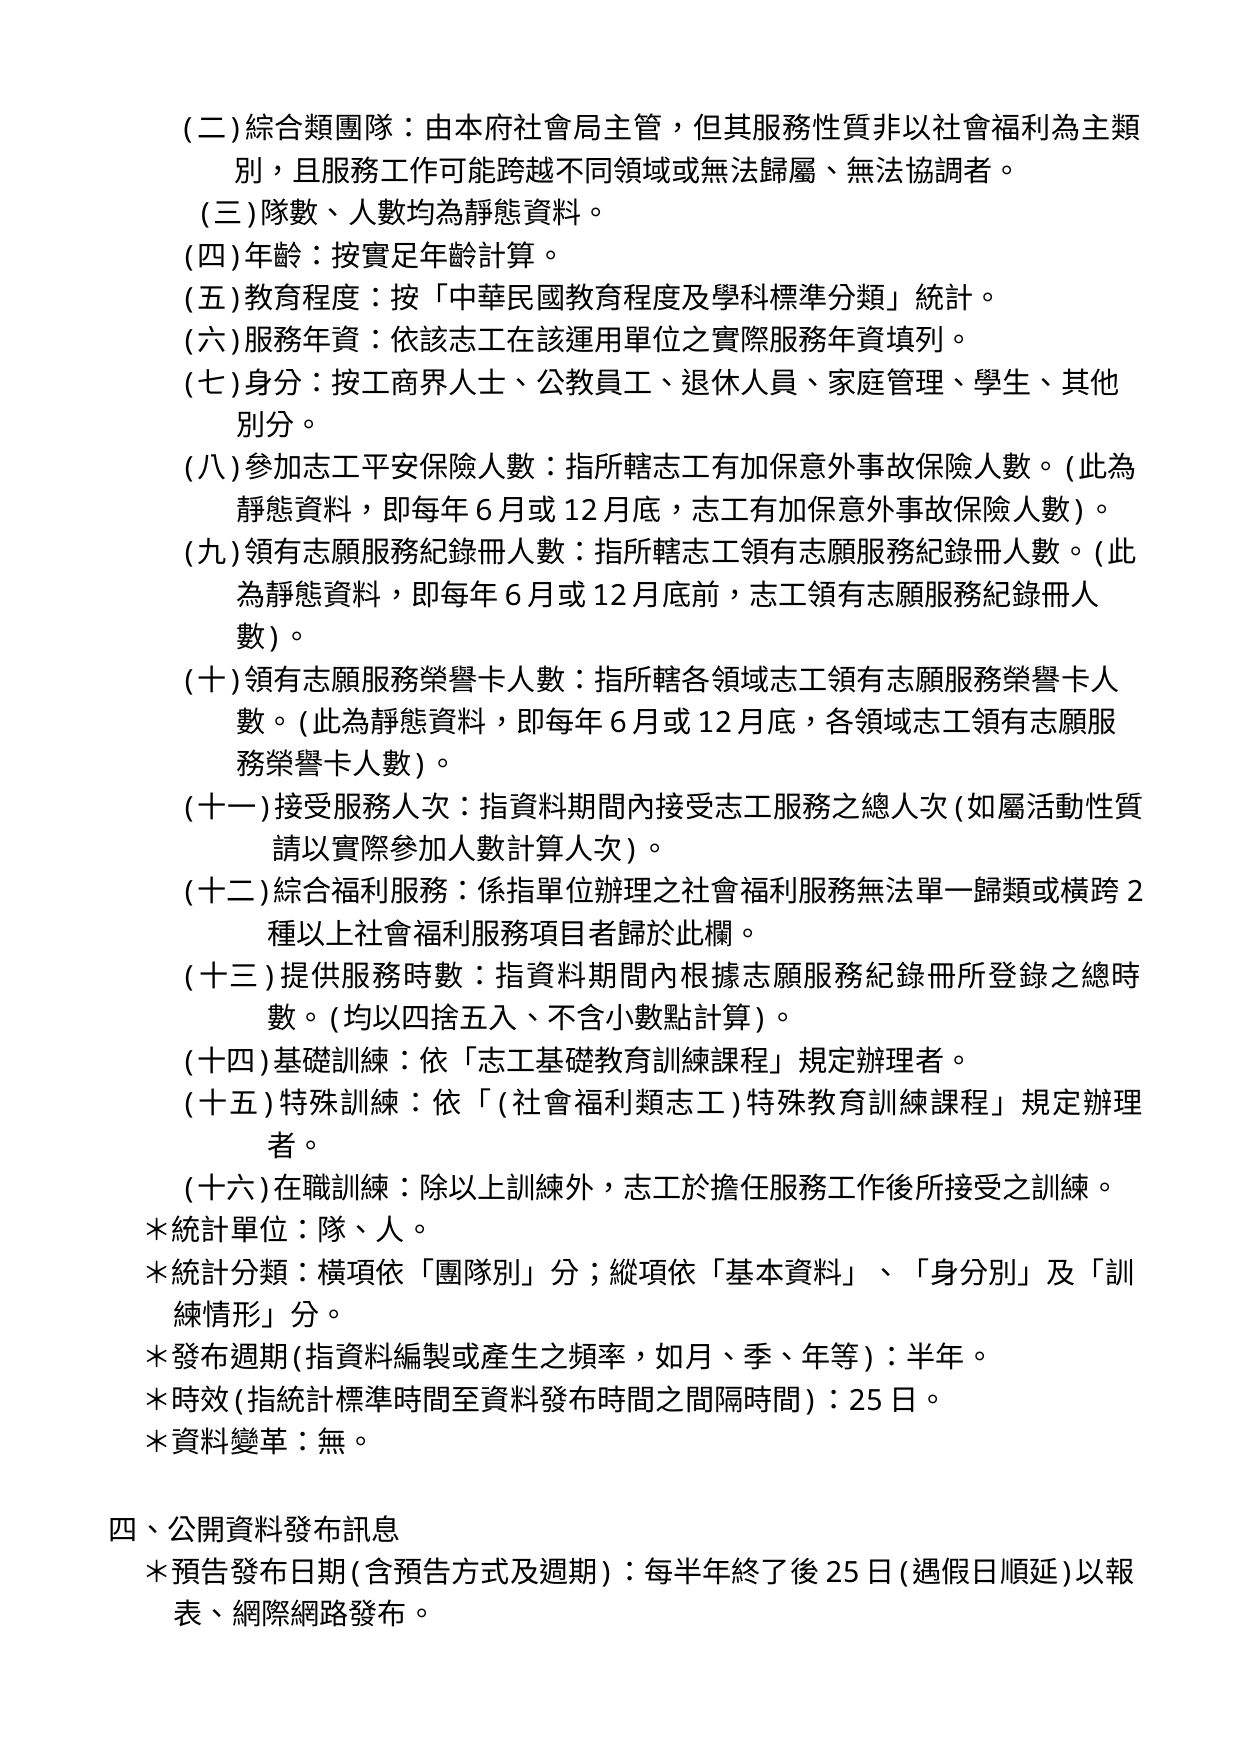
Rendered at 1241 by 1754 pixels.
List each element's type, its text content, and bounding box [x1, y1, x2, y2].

table_header 統計資料背景說明 資料種類：其他社群活動統計 資料項目：桃園市社會局推展志願服務志工人數 一、發布及編製機關單位 ＊發布機關、單位：桃園市政府社會局會計室 ＊編製單位：桃園市政府社會局人民團體科 ＊聯絡電話：(03)3322101#6444 ＊傳真：(03)3348721 ＊電子信箱：10025558@mail.tycg.gov.tw 二、發布形式 ＊口頭： ( )記者會或說明會 ＊書面： ( )新聞稿 ( )報表 ( )書刊，刊名： ＊電子媒體： ( )線上書刊及資料庫， 網址： ( )磁片 ( )光碟片 (√)其他 Open Document File (odf)、Portable Document Format (pdf) 或Excel檔案。 三、資料範圍、週期及時效 ＊統計地區範圍及對象：凡由桃園市政府社會局主管並依據志願服務法相關規定參與志願服務工作之社會大眾，均為統計對象。 ＊統計標準時間：動態資料上半年以1至6月、下半年以7至12月之事實為準；靜態資料以6月底、12月底之事實為準。 ＊統計項目定義： (一)社會福利類團隊：由本府社會局主管，其服務性質為社會福利類別。 (二)綜合類團隊：由本府社會局主管，但其服務性質非以社會福利為主類別，且服務工作可能跨越不同領域或無法歸屬、無法協調者。 (三)隊數、人數均為靜態資料。 (四)年齡：按實足年齡計算。 (五)教育程度：按「中華民國教育程度及學科標準分類」統計。 (六)服務年資：依該志工在該運用單位之實際服務年資填列。 (七)身分：按工商界人士、公教員工、退休人員、家庭管理、學生、其他別分。 (八)參加志工平安保險人數：指所轄志工有加保意外事故保險人數。(此為靜態資料，即每年6月或12月底，志工有加保意外事故保險人數)。 (九)領有志願服務紀錄冊人數：指所轄志工領有志願服務紀錄冊人數。(此為靜態資料，即每年6月或12月底前，志工領有志願服務紀錄冊人數)。 (十)領有志願服務榮譽卡人數：指所轄各領域志工領有志願服務榮譽卡人數。(此為靜態資料，即每年6月或12月底，各領域志工領有志願服務榮譽卡人數)。 (十一)接受服務人次：指資料期間內接受志工服務之總人次(如屬活動性質請以實際參加人數計算人次)。 (十二)綜合福利服務：係指單位辦理之社會福利服務無法單一歸類或橫跨2種以上社會福利服務項目者歸於此欄。 (十三)提供服務時數：指資料期間內根據志願服務紀錄冊所登錄之總時數。(均以四捨五入、不含小數點計算)。 (十四)基礎訓練：依「志工基礎教育訓練課程」規定辦理者。 (十五)特殊訓練：依「(社會福利類志工)特殊教育訓練課程」規定辦理者。 (十六)在職訓練：除以上訓練外，志工於擔任服務工作後所接受之訓練。 ＊統計單位：隊、人。 ＊統計分類：橫項依「團隊別」分；縱項依「基本資料」、「身分別」及「訓練情形」分。 ＊發布週期(指資料編製或產生之頻率，如月、季、年等)：半年。 ＊時效(指統計標準時間至資料發布時間之間隔時間)：25日。 ＊資料變革：無。 四、公開資料發布訊息 ＊預告發布日期(含預告方式及週期)：每半年終了後25日(遇假日順延)以報表、網際網路發布。 ＊同步發送單位(說明資料發布時同步發送之單位或可同步查得該資料之網址)：衛生福利部統計處、桃園市政府主計處。 五、資料品質 ＊統計指標編製方法與資料來源說明：依據本府社會局主管轄區內之志願服務團體及實際組訓人力資料彙編。 ＊統計資料交叉查核及確保資料合理性之機制(說明各項資料之相互關係及不同資料來源之相關統計差異性)： (一)志工人數按性別分「男」+「女」=「計」。 (二)志工人數按性別之「男(女)」=各年齡「男(女)」之總和=各教育程度「男(女)」之總和。 六、須注意及預定改變之事項(說明預定修正之資料、定義、統計方法等及其修正原因)：無。 七、其他事項：無。 [98, 105, 1155, 1633]
